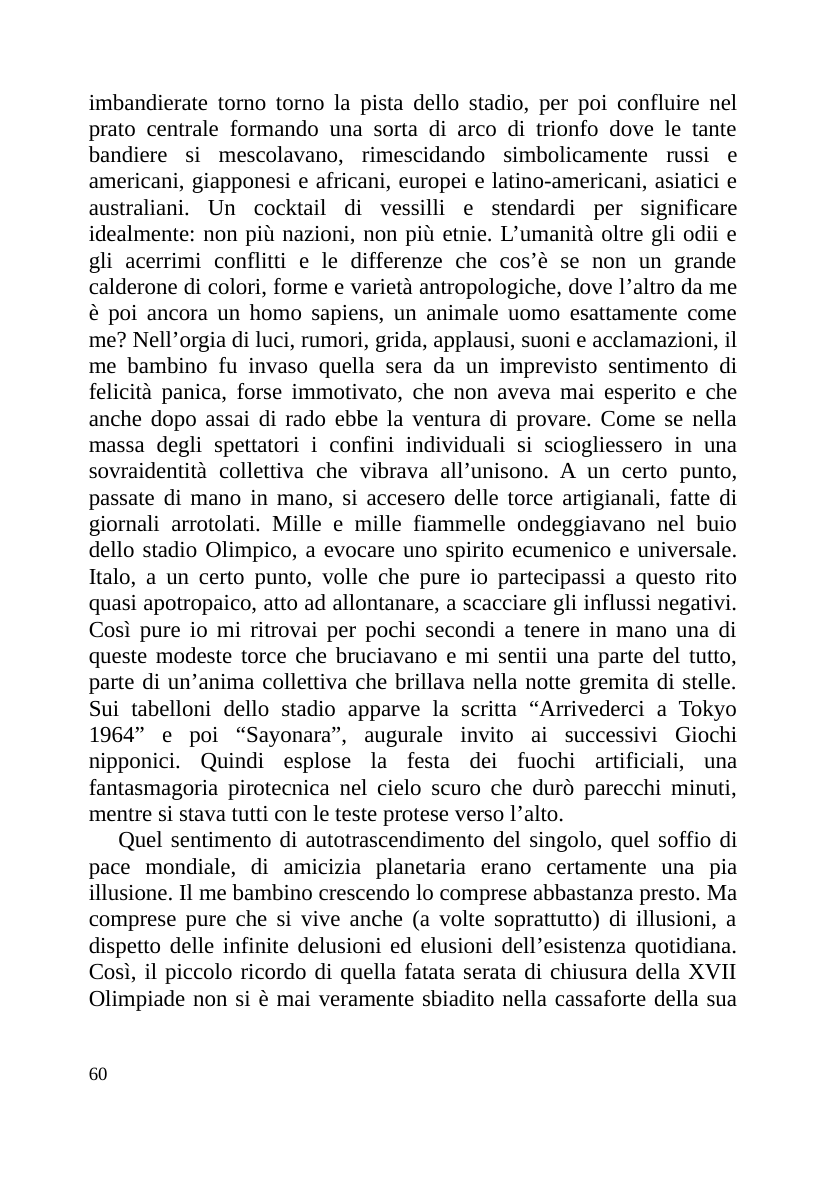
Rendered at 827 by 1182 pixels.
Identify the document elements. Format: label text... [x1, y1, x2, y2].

text Quel sentimento di autotrascendimento del singolo, quel soffio di pace mondiale, di amicizia planetaria erano certamente una pia illusione. Il me bambino crescendo lo comprese abbastanza presto. Ma comprese pure che si vive anche (a volte soprattutto) di illusioni, a dispetto delle infinite delusioni ed elusioni dell’esistenza quotidiana. Così, il piccolo ricordo di quella fatata serata di chiusura della XVII Olimpiade non si è mai veramente sbiadito nella cassaforte della sua [88, 826, 738, 1011]
text imbandierate torno torno la pista dello stadio, per poi confluire nel prato centrale formando una sorta di arco di trionfo dove le tante bandiere si mescolavano, rimescidando simbolicamente russi e americani, giapponesi e africani, europei e latino-americani, asiatici e australiani. Un cocktail di vessilli e stendardi per significare idealmente: non più nazioni, non più etnie. L’umanità oltre gli odii e gli acerrimi conflitti e le differenze che cos’è se non un grande calderone di colori, forme e varietà antropologiche, dove l’altro da me è poi ancora un homo sapiens, un animale uomo esattamente come me? Nell’orgia di luci, rumori, grida, applausi, suoni e acclamazioni, il me bambino fu invaso quella sera da un imprevisto sentimento di felicità panica, forse immotivato, che non aveva mai esperito e che anche dopo assai di rado ebbe la ventura di provare. Come se nella massa degli spettatori i confini individuali si sciogliessero in una sovraidentità collettiva che vibrava all’unisono. A un certo punto, passate di mano in mano, si accesero delle torce artigianali, fatte di giornali arrotolati. Mille e mille fiammelle ondeggiavano nel buio dello stadio Olimpico, a evocare uno spirito ecumenico e universale. Italo, a un certo punto, volle che pure io partecipassi a questo rito quasi apotropaico, atto ad allontanare, a scacciare gli influssi negativi. Così pure io mi ritrovai per pochi secondi a tenere in mano una di queste modeste torce che bruciavano e mi sentii una parte del tutto, parte di un’anima collettiva che brillava nella notte gremita di stelle. Sui tabelloni dello stadio apparve la scritta “Arrivederci a Tokyo 1964” e poi “Sayonara”, augurale invito ai successivi Giochi nipponici. Quindi esplose la festa dei fuochi artificiali, una fantasmagoria pirotecnica nel cielo scuro che durò parecchi minuti, mentre si stava tutti con le teste protese verso l’alto. [88, 88, 738, 826]
